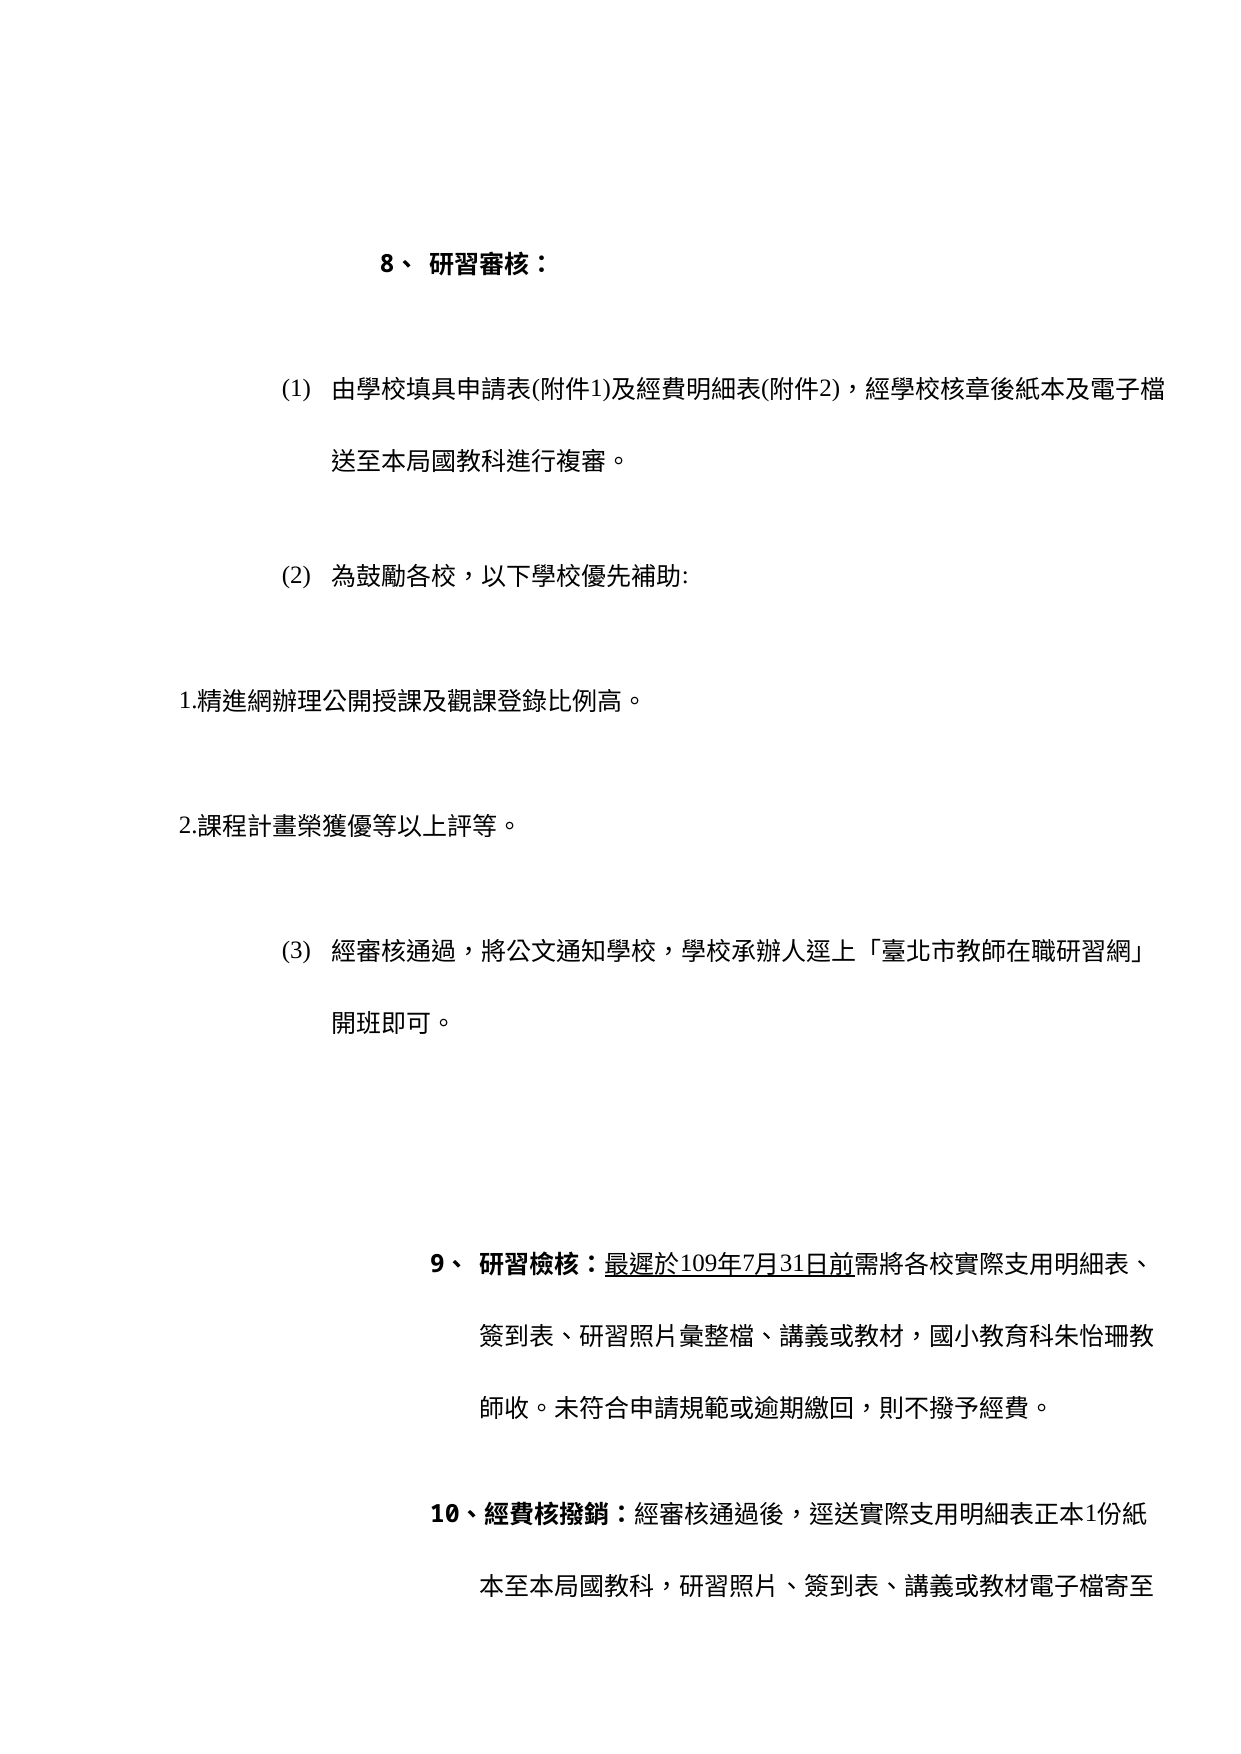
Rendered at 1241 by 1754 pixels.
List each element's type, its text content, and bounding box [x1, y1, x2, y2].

list 研習檢核：最遲於109年7月31日前需將各校實際支用明細表、簽到表、研習照片彙整檔、講義或教材，國小教育科朱怡珊教師收。未符合申請規範或逾期繳回，則不撥予經費。 [429, 1221, 1165, 1427]
text 2.課程計畫榮獲優等以上評等。 [178, 783, 1165, 846]
text 1.精進網辦理公開授課及觀課登錄比例高。 [178, 658, 1165, 721]
list 研習審核： [379, 221, 1165, 283]
list 經費核撥銷：經審核通過後，逕送實際支用明細表正本1份紙本至本局國教科，研習照片、簽到表、講義或教材電子檔寄至 [429, 1471, 1165, 1605]
list 由學校填具申請表(附件1)及經費明細表(附件2)，經學校核章後紙本及電子檔送至本局國教科進行複審。 [282, 346, 1165, 480]
list 為鼓勵各校，以下學校優先補助: [282, 533, 1165, 596]
list 經審核通過，將公文通知學校，學校承辦人逕上「臺北市教師在職研習網」開班即可。 [282, 908, 1165, 1043]
